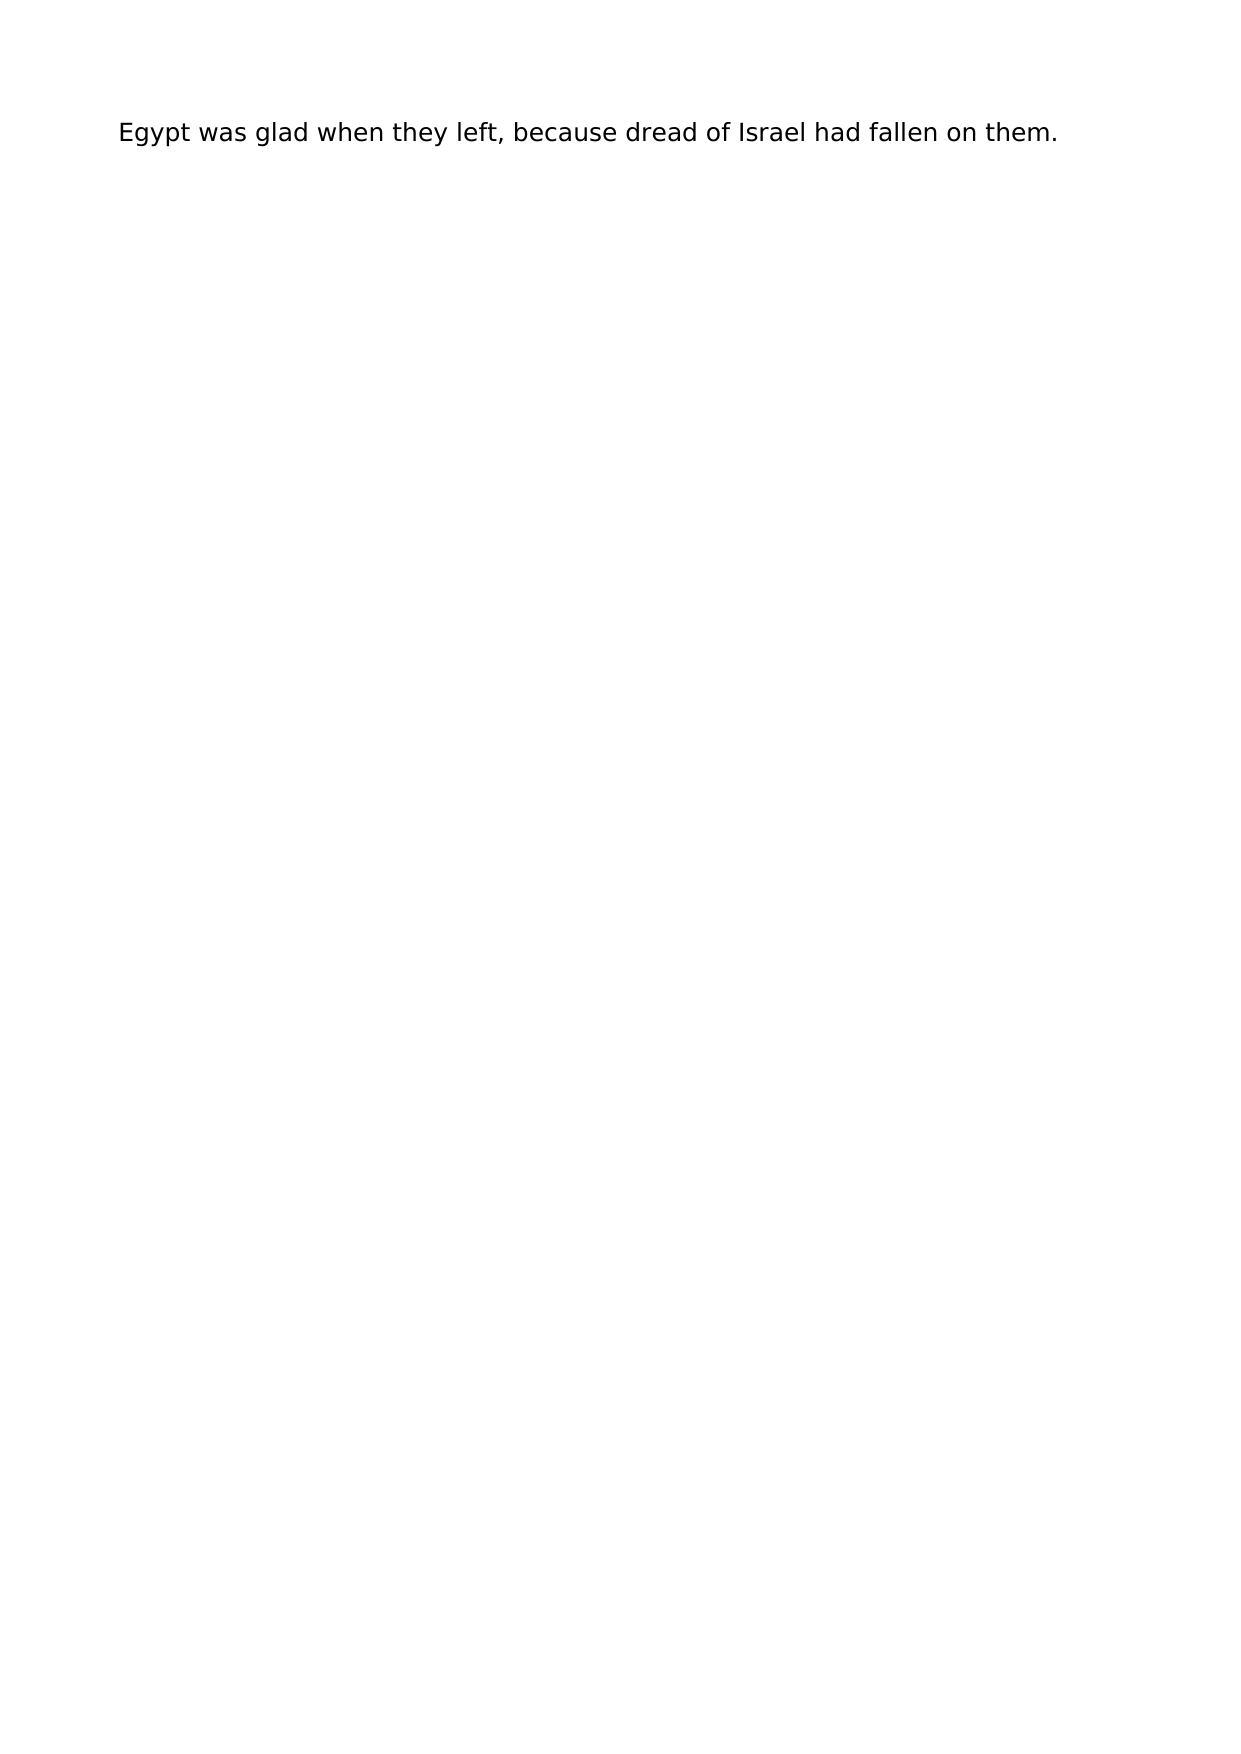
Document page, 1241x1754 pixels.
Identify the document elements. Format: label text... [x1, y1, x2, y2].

text Egypt was glad when they left, because dread of Israel had fallen on them. [118, 118, 1122, 147]
